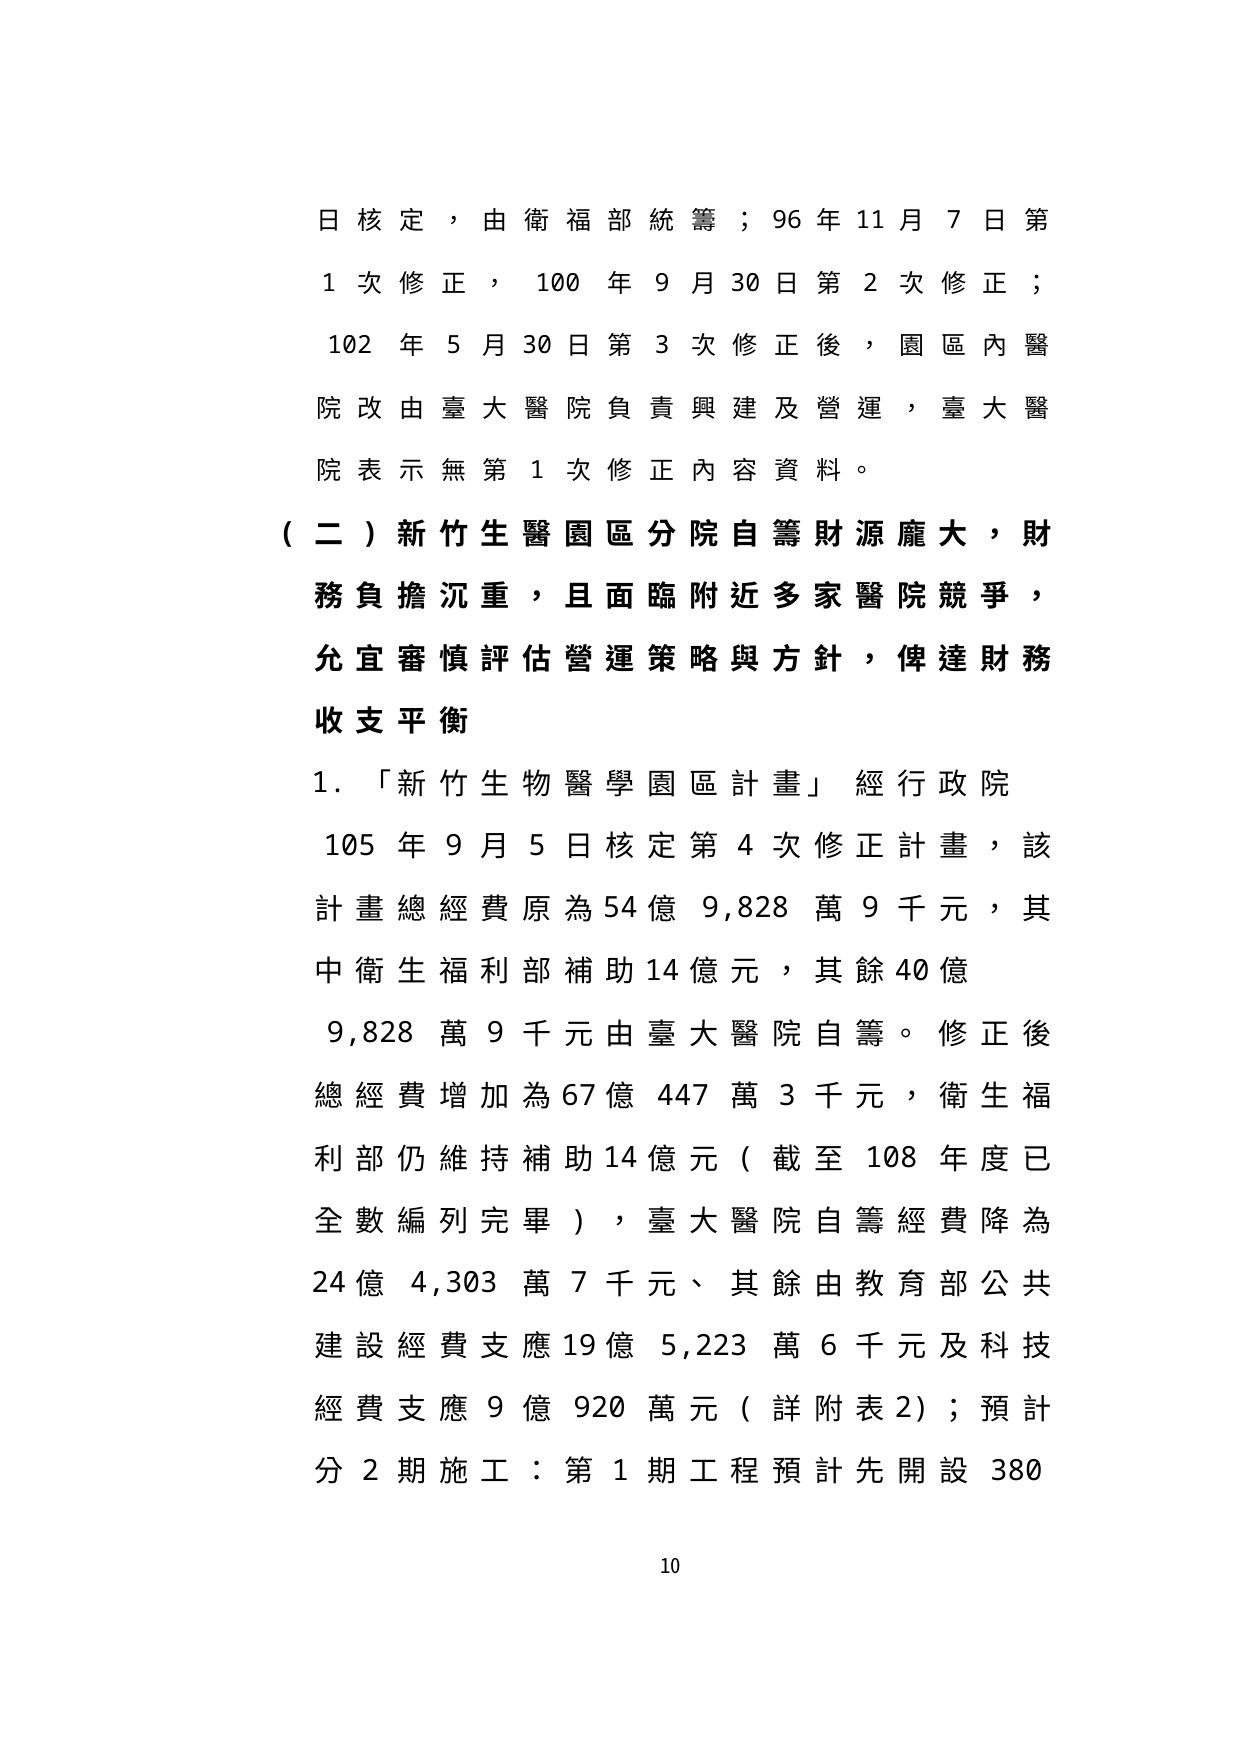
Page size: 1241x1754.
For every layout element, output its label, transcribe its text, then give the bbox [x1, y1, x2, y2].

text 1.「新竹生物醫學園區計畫」經行政院105年9月5日核定第4次修正計畫，該計畫總經費原為54億9,828萬9千元，其中衛生福利部補助14億元，其餘40億9,828萬9千元由臺大醫院自籌。修正後總經費增加為67億447萬3千元，衛生福利部仍維持補助14億元(截至108年度已全數編列完畢)，臺大醫院自籌經費降為24億4,303萬7千元、其餘由教育部公共建設經費支應19億5,223萬6千元及科技經費支應9億920萬元(詳附表2)；預計分2期施工：第1期工程預計先開設380 [271, 740, 1058, 1490]
text 日核定，由衛福部統籌；96年11月7日第1次修正，100年9月30日第2次修正；102年5月30日第3次修正後，園區內醫院改由臺大醫院負責興建及營運，臺大醫院表示無第1次修正內容資料。 [257, 177, 1058, 490]
text (二)新竹生醫園區分院自籌財源龐大，財務負擔沉重，且面臨附近多家醫院競爭，允宜審慎評估營運策略與方針，俾達財務收支平衡 [242, 490, 1058, 740]
